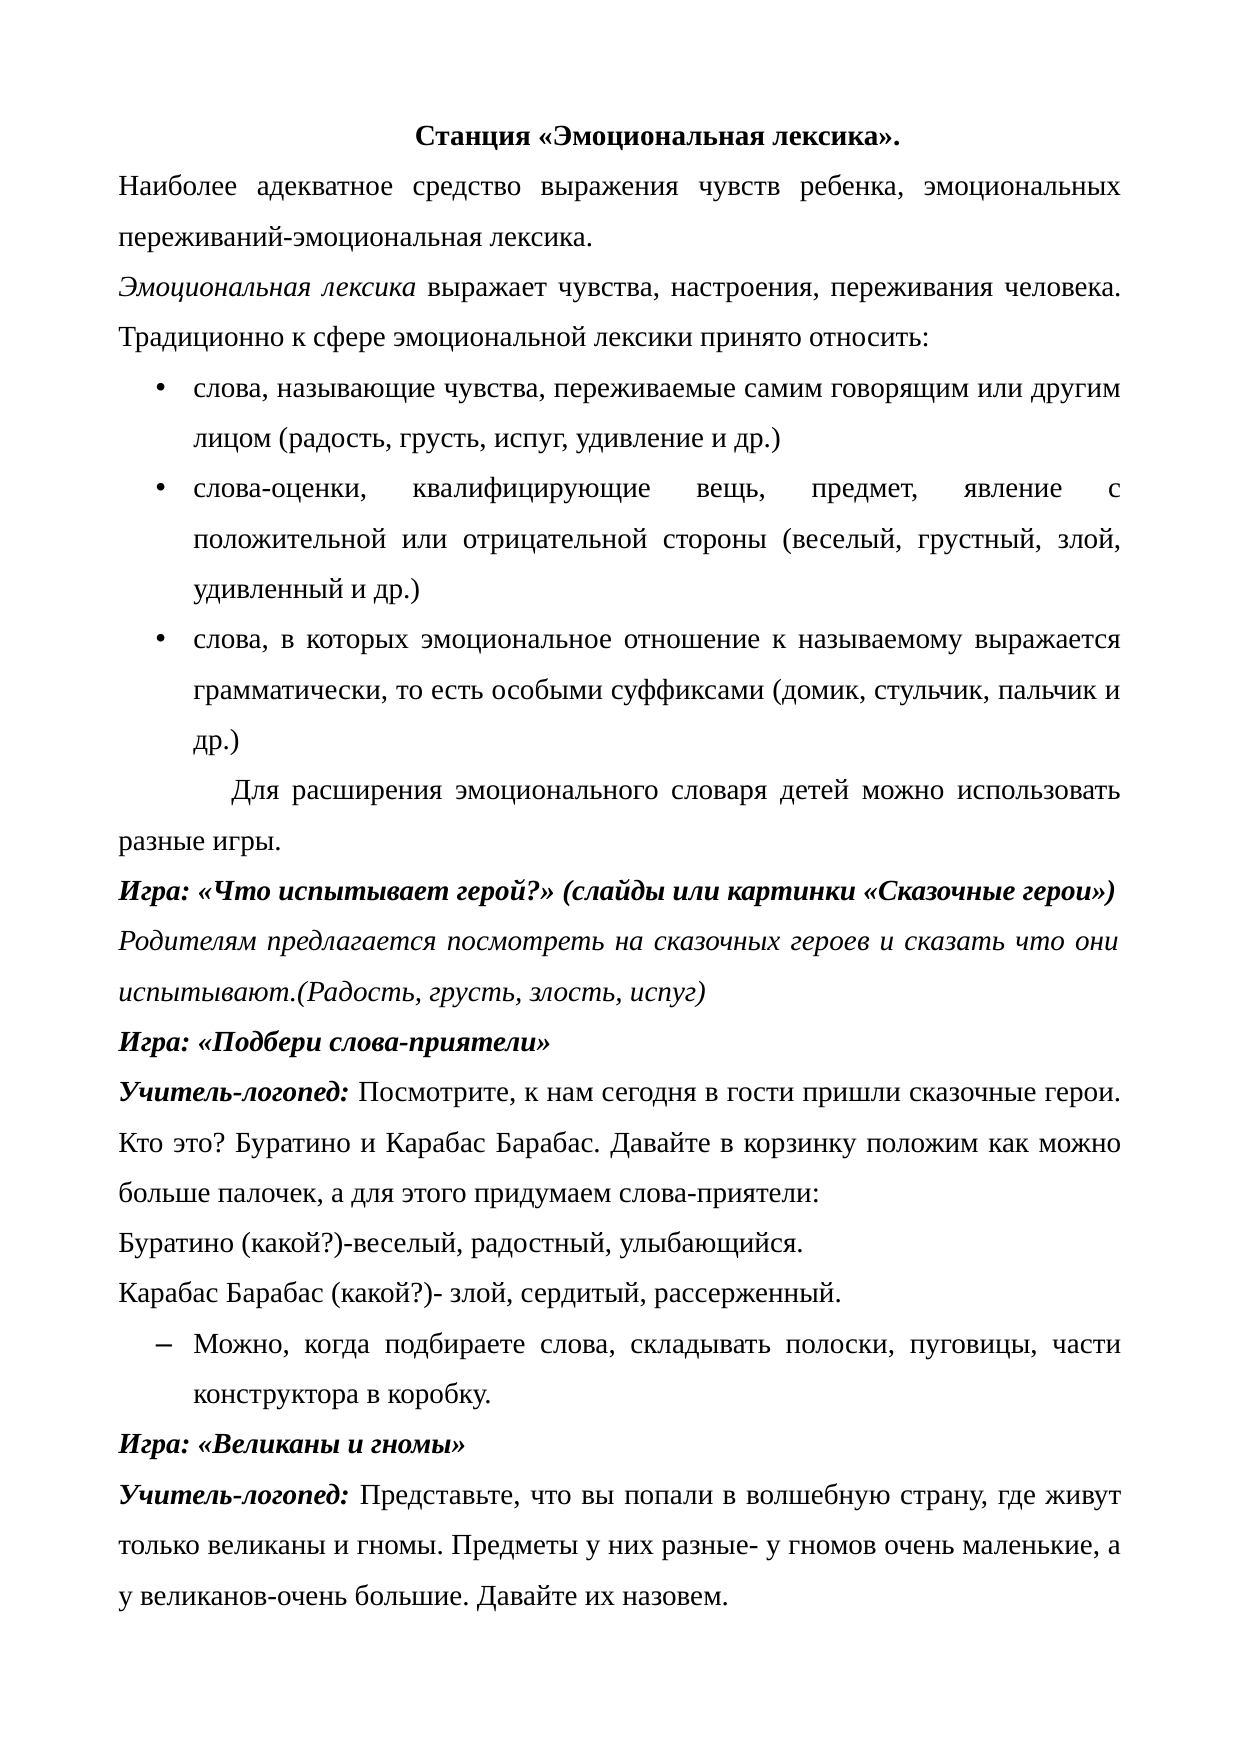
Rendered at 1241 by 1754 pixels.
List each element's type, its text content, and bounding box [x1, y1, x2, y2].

text Наиболее адекватное средство выражения чувств ребенка, эмоциональных переживаний-эмоциональная лексика. [118, 168, 1122, 252]
list слова, называющие чувства, переживаемые самим говорящим или другим лицом (радость, грусть, испуг, удивление и др.) [156, 370, 1122, 454]
text Учитель-логопед: Представьте, что вы попали в волшебную страну, где живут только великаны и гномы. Предметы у них разные- у гномов очень маленькие, а у великанов-очень большие. Давайте их назовем. [118, 1477, 1122, 1611]
text Учитель-логопед: Посмотрите, к нам сегодня в гости пришли сказочные герои. Кто это? Буратино и Карабас Барабас. Давайте в корзинку положим как можно больше палочек, а для этого придумаем слова-приятели: [118, 1074, 1122, 1208]
text Родителям предлагается посмотреть на сказочных героев и сказать что они испытывают.(Радость, грусть, злость, испуг) [118, 923, 1122, 1007]
text Для расширения эмоционального словаря детей можно использовать разные игры. [118, 772, 1122, 856]
text Игра: «Великаны и гномы» [118, 1427, 1122, 1460]
list слова, в которых эмоциональное отношение к называемому выражается грамматически, то есть особыми суффиксами (домик, стульчик, пальчик и др.) [156, 621, 1122, 756]
text Карабас Барабас (какой?)- злой, сердитый, рассерженный. [118, 1276, 1122, 1309]
list Станция «Эмоциональная лексика». [156, 118, 1122, 152]
text Эмоциональная лексика выражает чувства, настроения, переживания человека. Традиционно к сфере эмоциональной лексики принято относить: [118, 269, 1122, 353]
text Игра: «Подбери слова-приятели» [118, 1024, 1122, 1058]
list слова-оценки, квалифицирующие вещь, предмет, явление с положительной или отрицательной стороны (веселый, грустный, злой, удивленный и др.) [156, 470, 1122, 605]
list Можно, когда подбираете слова, складывать полоски, пуговицы, части конструктора в коробку. [156, 1326, 1122, 1410]
text Буратино (какой?)-веселый, радостный, улыбающийся. [118, 1225, 1122, 1259]
text Игра: «Что испытывает герой?» (слайды или картинки «Сказочные герои») [118, 873, 1122, 907]
